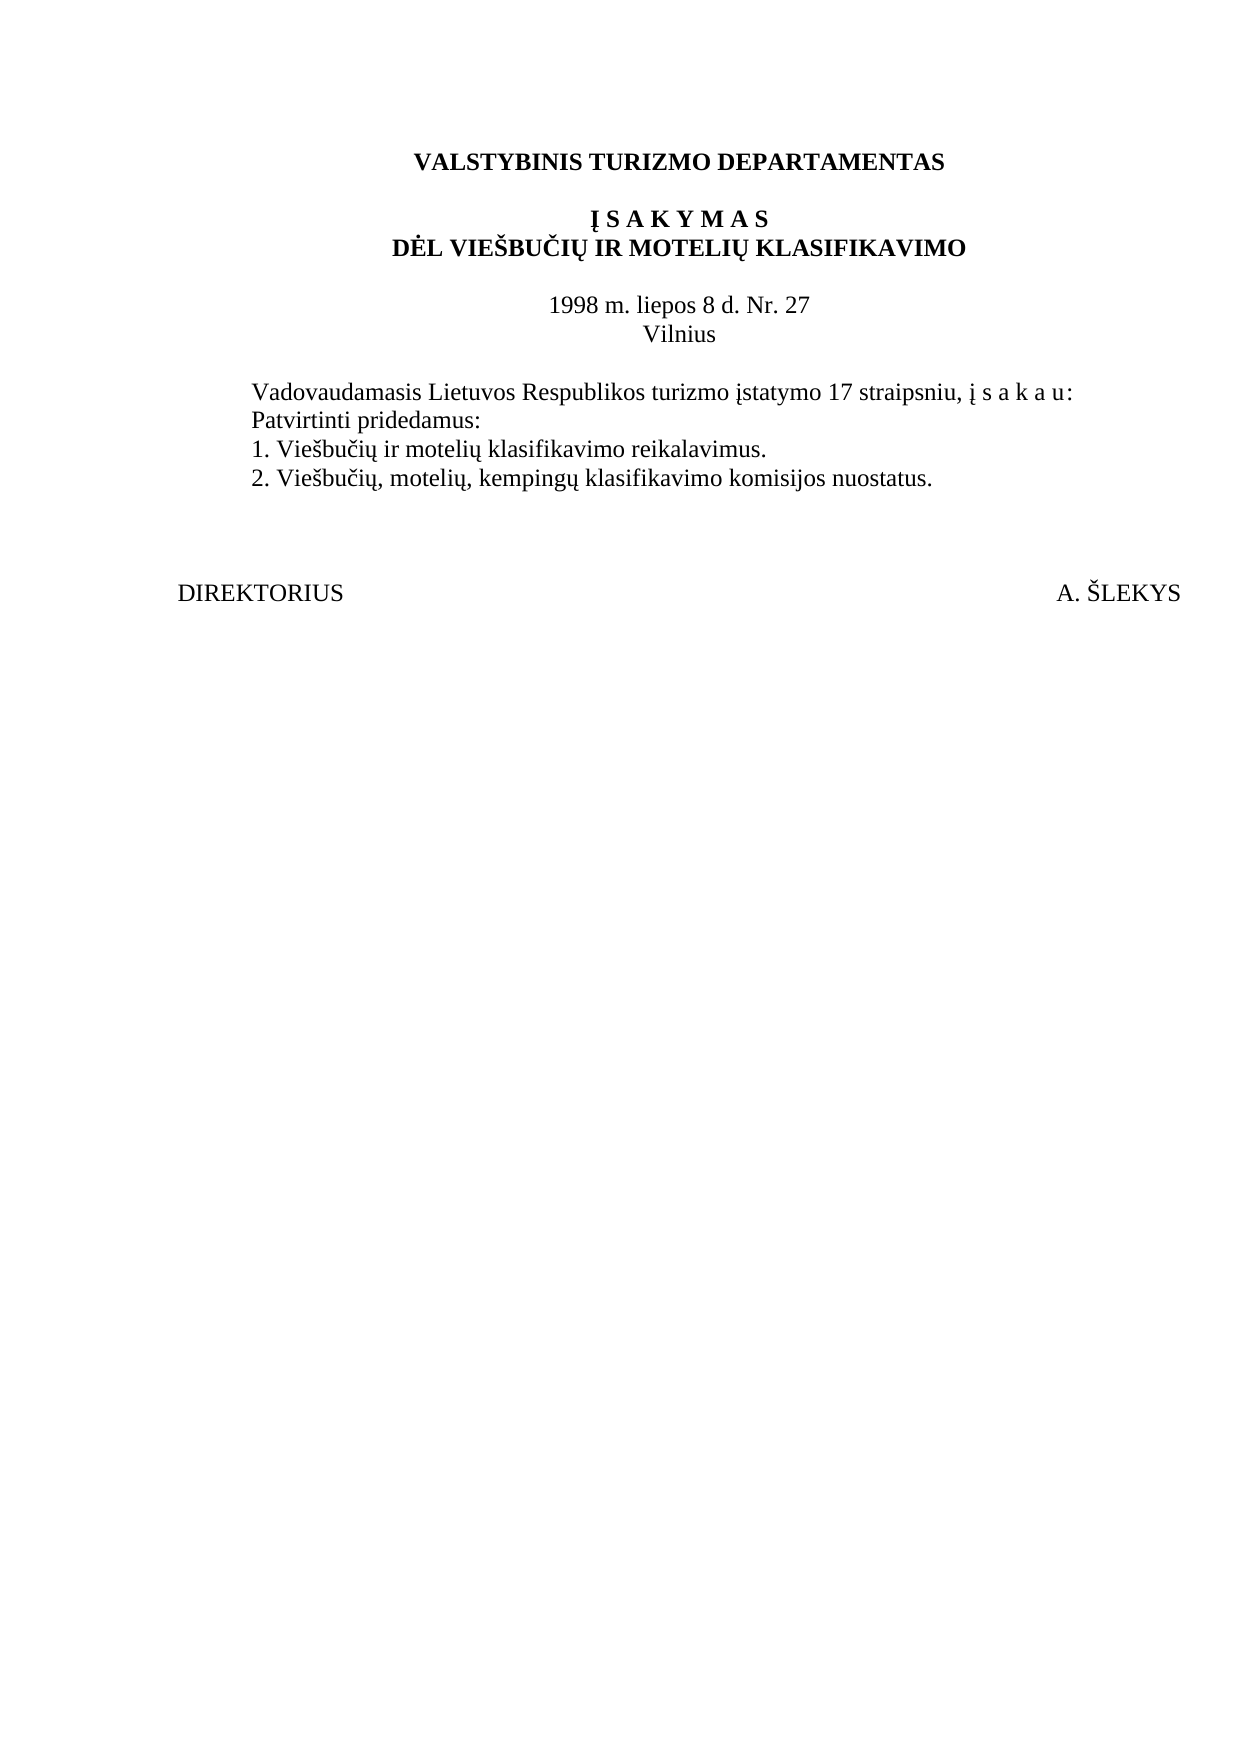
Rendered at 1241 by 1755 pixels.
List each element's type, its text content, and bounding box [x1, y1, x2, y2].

text Į S A K Y M A S [177, 204, 1181, 233]
text Vadovaudamasis Lietuvos Respublikos turizmo įstatymo 17 straipsniu, įsakau: [177, 377, 1181, 406]
text VALSTYBINIS TURIZMO DEPARTAMENTAS [177, 147, 1181, 176]
text Vilnius [177, 319, 1181, 348]
text Patvirtinti pridedamus: [177, 406, 1181, 434]
text 2. Viešbučių, motelių, kempingų klasifikavimo komisijos nuostatus. [177, 463, 1181, 492]
text 1998 m. liepos 8 d. Nr. 27 [177, 291, 1181, 319]
text DĖL VIEŠBUČIŲ IR MOTELIŲ KLASIFIKAVIMO [177, 233, 1181, 262]
text DIREKTORIUS A. ŠLEKYS [177, 578, 1181, 607]
text 1. Viešbučių ir motelių klasifikavimo reikalavimus. [177, 434, 1181, 463]
